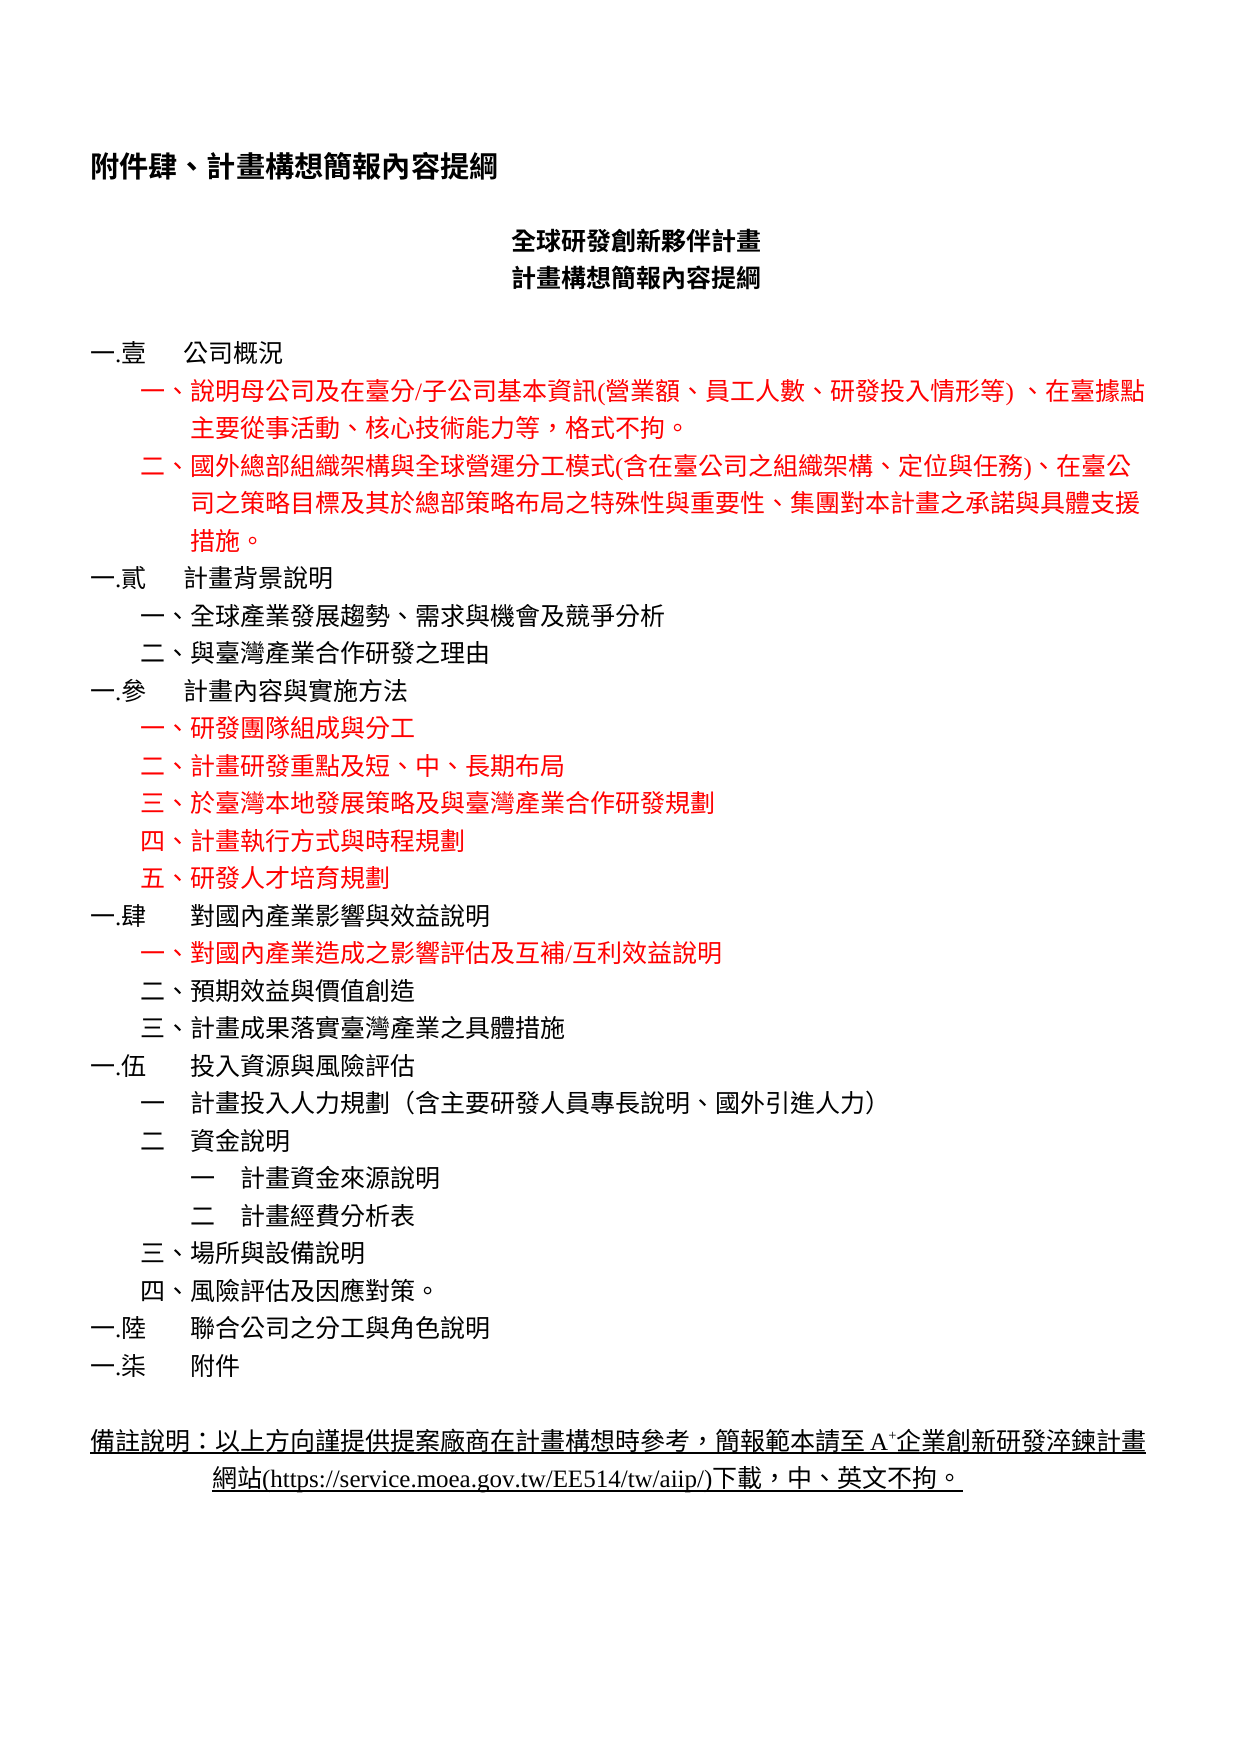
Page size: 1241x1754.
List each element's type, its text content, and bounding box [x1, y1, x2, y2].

text 附件肆、計畫構想簡報內容提綱 [90, 127, 1150, 202]
text 備註說明：以上方向謹提供提案廠商在計畫構想時參考，簡報範本請至A+企業創新研發淬鍊計畫網站(https://service.moea.gov.tw/EE514/tw/aiip/)下載，中、英文不拘。 [90, 1421, 1150, 1496]
text 計畫構想簡報內容提綱 [121, 258, 1150, 296]
list 計畫經費分析表 [190, 1196, 1150, 1233]
text 二、與臺灣產業合作研發之理由 [140, 633, 1150, 671]
text 一、說明母公司及在臺分/子公司基本資訊(營業額、員工人數、研發投入情形等) 、在臺據點主要從事活動、核心技術能力等，格式不拘。 [140, 371, 1150, 446]
text 一、對國內產業造成之影響評估及互補/互利效益說明 [140, 933, 1150, 971]
text 全球研發創新夥伴計畫 [121, 221, 1150, 258]
text 四、計畫執行方式與時程規劃 [140, 821, 1150, 858]
text 二、計畫研發重點及短、中、長期布局 [140, 746, 1150, 783]
list 對國內產業影響與效益說明 [90, 896, 1150, 933]
list 公司概況 [90, 333, 1150, 371]
text 二、國外總部組織架構與全球營運分工模式(含在臺公司之組織架構、定位與任務)、在臺公司之策略目標及其於總部策略布局之特殊性與重要性、集團對本計畫之承諾與具體支援措施。 [140, 446, 1150, 558]
text 三、計畫成果落實臺灣產業之具體措施 [140, 1008, 1150, 1046]
list 聯合公司之分工與角色說明 [90, 1308, 1150, 1346]
list 計畫投入人力規劃（含主要研發人員專長說明、國外引進人力） [140, 1083, 1150, 1121]
list 計畫資金來源說明 [190, 1158, 1150, 1196]
text 二、預期效益與價值創造 [140, 971, 1150, 1008]
list 四、風險評估及因應對策。 [140, 1271, 1150, 1308]
text 一、研發團隊組成與分工 [140, 708, 1150, 746]
list 計畫內容與實施方法 [90, 671, 1150, 708]
list 資金說明 [140, 1121, 1150, 1158]
text 三、於臺灣本地發展策略及與臺灣產業合作研發規劃 [140, 783, 1150, 821]
text 五、研發人才培育規劃 [140, 858, 1150, 896]
list 投入資源與風險評估 [90, 1046, 1150, 1083]
list 附件 [90, 1346, 1150, 1383]
list 三、場所與設備說明 [140, 1233, 1150, 1271]
text 一、全球產業發展趨勢、需求與機會及競爭分析 [140, 596, 1150, 633]
list 計畫背景說明 [90, 558, 1150, 596]
